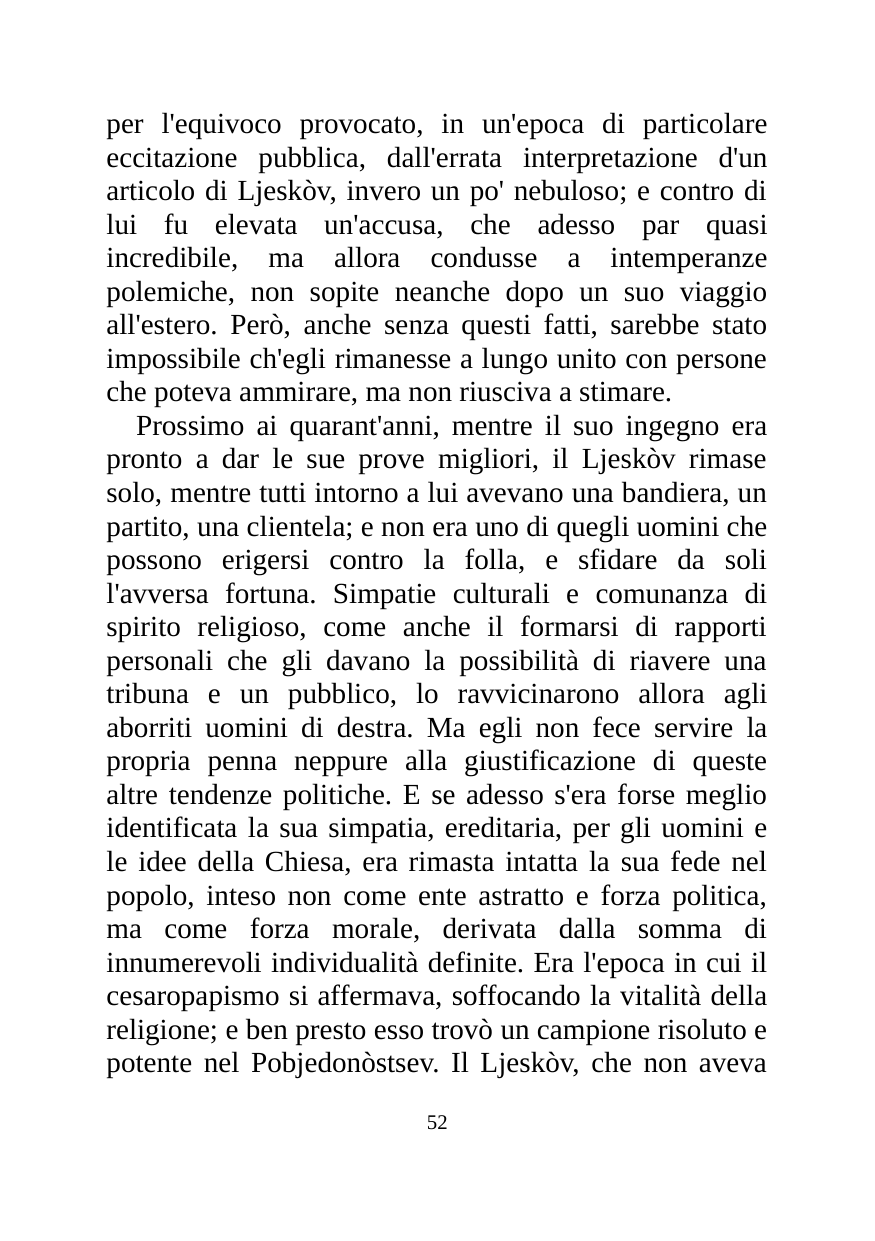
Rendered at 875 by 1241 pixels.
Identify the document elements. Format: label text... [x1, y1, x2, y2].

text Prossimo ai quarant'anni, mentre il suo ingegno era pronto a dar le sue prove migliori, il Ljeskòv rimase solo, mentre tutti intorno a lui avevano una bandiera, un partito, una clientela; e non era uno di quegli uomini che possono erigersi contro la folla, e sfidare da soli l'avversa fortuna. Simpatie culturali e comunanza di spirito religioso, come anche il formarsi di rapporti personali che gli davano la possibilità di riavere una tribuna e un pubblico, lo ravvicinarono allora agli aborriti uomini di destra. Ma egli non fece servire la propria penna neppure alla giustificazione di queste altre tendenze politiche. E se adesso s'era forse meglio identificata la sua simpatia, ereditaria, per gli uomini e le idee della Chiesa, era rimasta intatta la sua fede nel popolo, inteso non come ente astratto e forza politica, ma come forza morale, derivata dalla somma di innumerevoli individualità definite. Era l'epoca in cui il cesaropapismo si affermava, soffocando la vitalità della religione; e ben presto esso trovò un campione risoluto e potente nel Pobjedonòstsev. Il Ljeskòv, che non aveva [106, 408, 768, 1079]
text per l'equivoco provocato, in un'epoca di particolare eccitazione pubblica, dall'errata interpretazione d'un articolo di Ljeskòv, invero un po' nebuloso; e contro di lui fu elevata un'accusa, che adesso par quasi incredibile, ma allora condusse a intemperanze polemiche, non sopite neanche dopo un suo viaggio all'estero. Però, anche senza questi fatti, sarebbe stato impossibile ch'egli rimanesse a lungo unito con persone che poteva ammirare, ma non riusciva a stimare. [106, 106, 768, 408]
